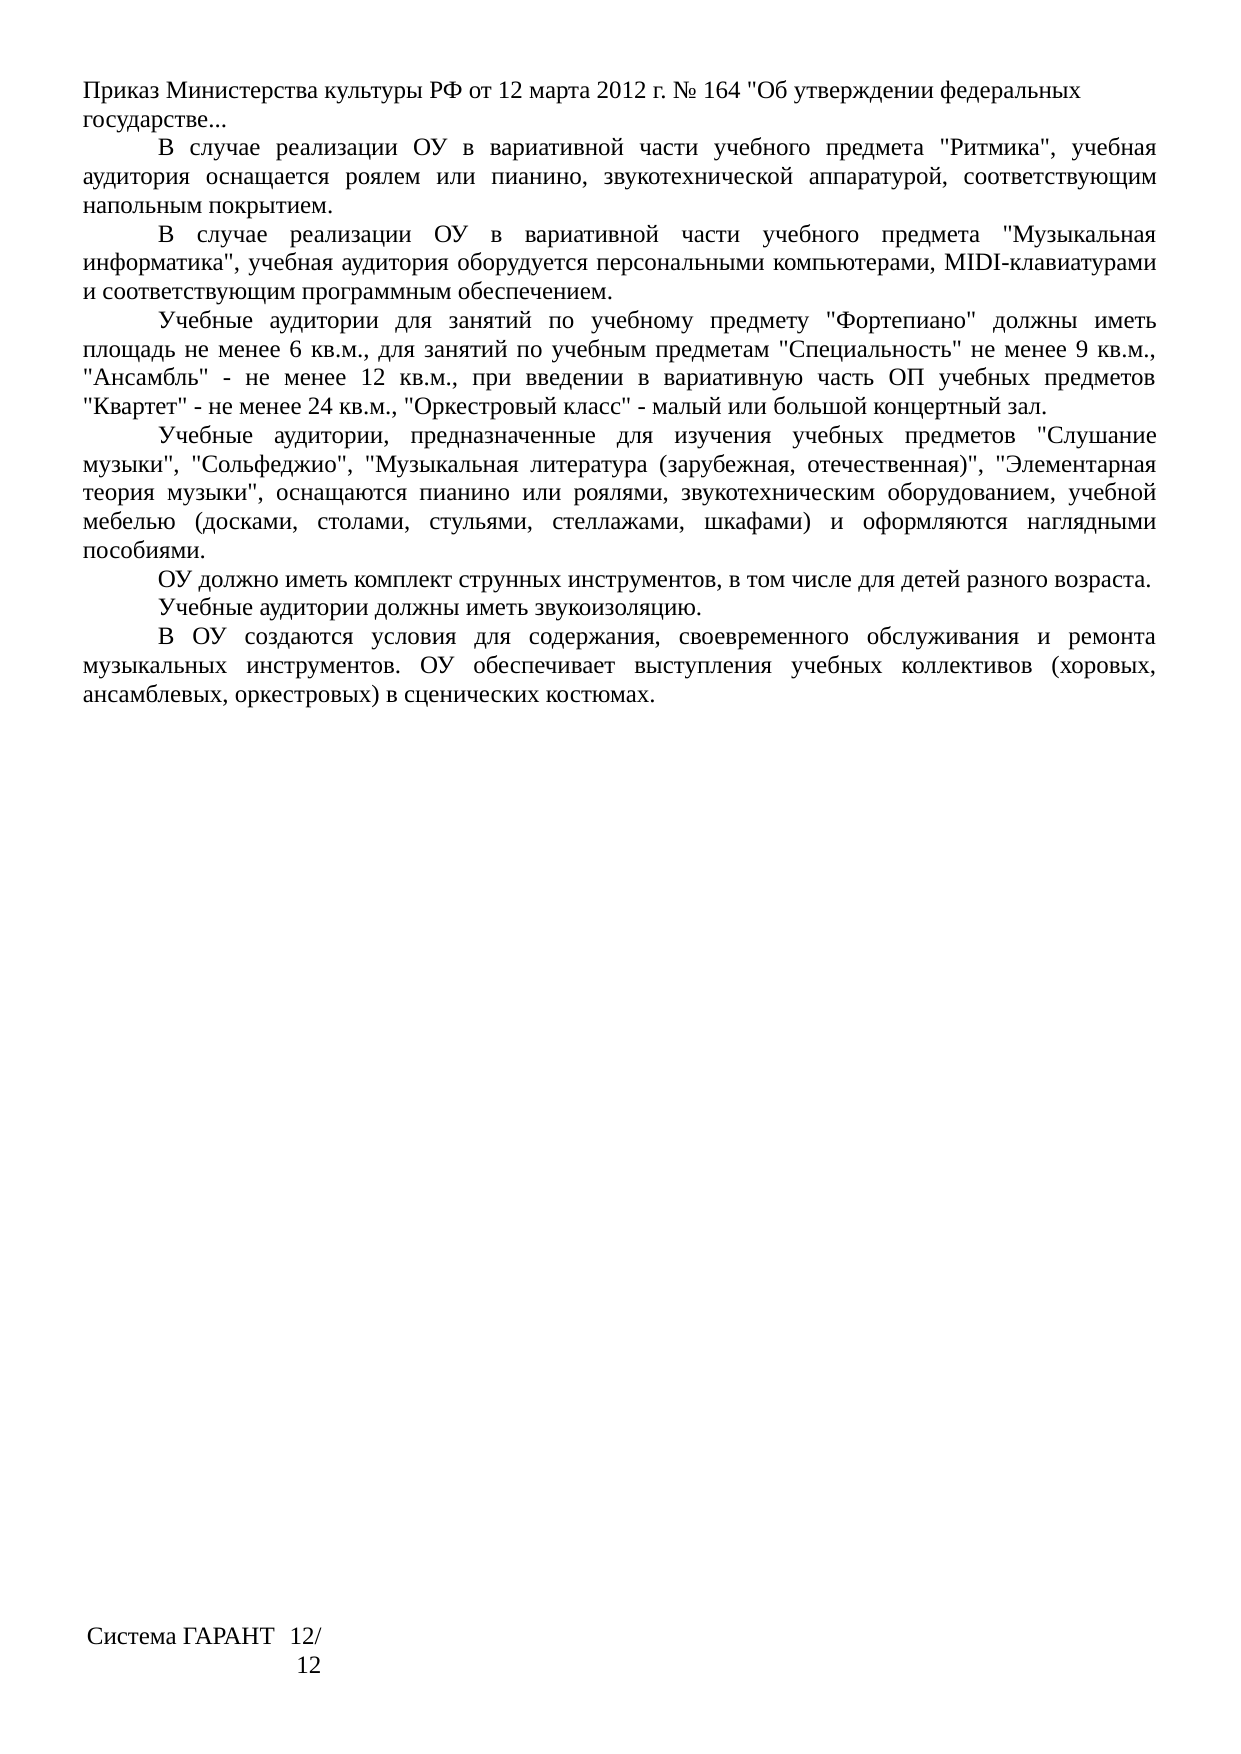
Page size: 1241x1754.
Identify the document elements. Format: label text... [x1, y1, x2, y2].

table_header [83, 736, 791, 765]
text Учебные аудитории должны иметь звукоизоляцию. [83, 592, 1157, 621]
text В ОУ создаются условия для содержания, своевременного обслуживания и ремонта музыкальных инструментов. ОУ обеспечивает выступления учебных коллективов (хоровых, ансамблевых, оркестровых) в сценических костюмах. [83, 621, 1157, 707]
table_header [791, 736, 1146, 765]
text Учебные аудитории для занятий по учебному предмету "Фортепиано" должны иметь площадь не менее 6 кв.м., для занятий по учебным предметам "Специальность" не менее 9 кв.м., "Ансамбль" - не менее 12 кв.м., при введении в вариативную часть ОП учебных предметов "Квартет" - не менее 24 кв.м., "Оркестровый класс" - малый или большой концертный зал. [83, 305, 1157, 420]
text Учебные аудитории, предназначенные для изучения учебных предметов "Слушание музыки", "Сольфеджио", "Музыкальная литература (зарубежная, отечественная)", "Элементарная теория музыки", оснащаются пианино или роялями, звукотехническим оборудованием, учебной мебелью (досками, столами, стульями, стеллажами, шкафами) и оформляются наглядными пособиями. [83, 420, 1157, 564]
text ОУ должно иметь комплект струнных инструментов, в том числе для детей разного возраста. [83, 564, 1157, 592]
text В случае реализации ОУ в вариативной части учебного предмета "Музыкальная информатика", учебная аудитория оборудуется персональными компьютерами, MIDI-клавиатурами и соответствующим программным обеспечением. [83, 219, 1157, 305]
text В случае реализации ОУ в вариативной части учебного предмета "Ритмика", учебная аудитория оснащается роялем или пианино, звукотехнической аппаратурой, соответствующим напольным покрытием. [83, 132, 1157, 219]
